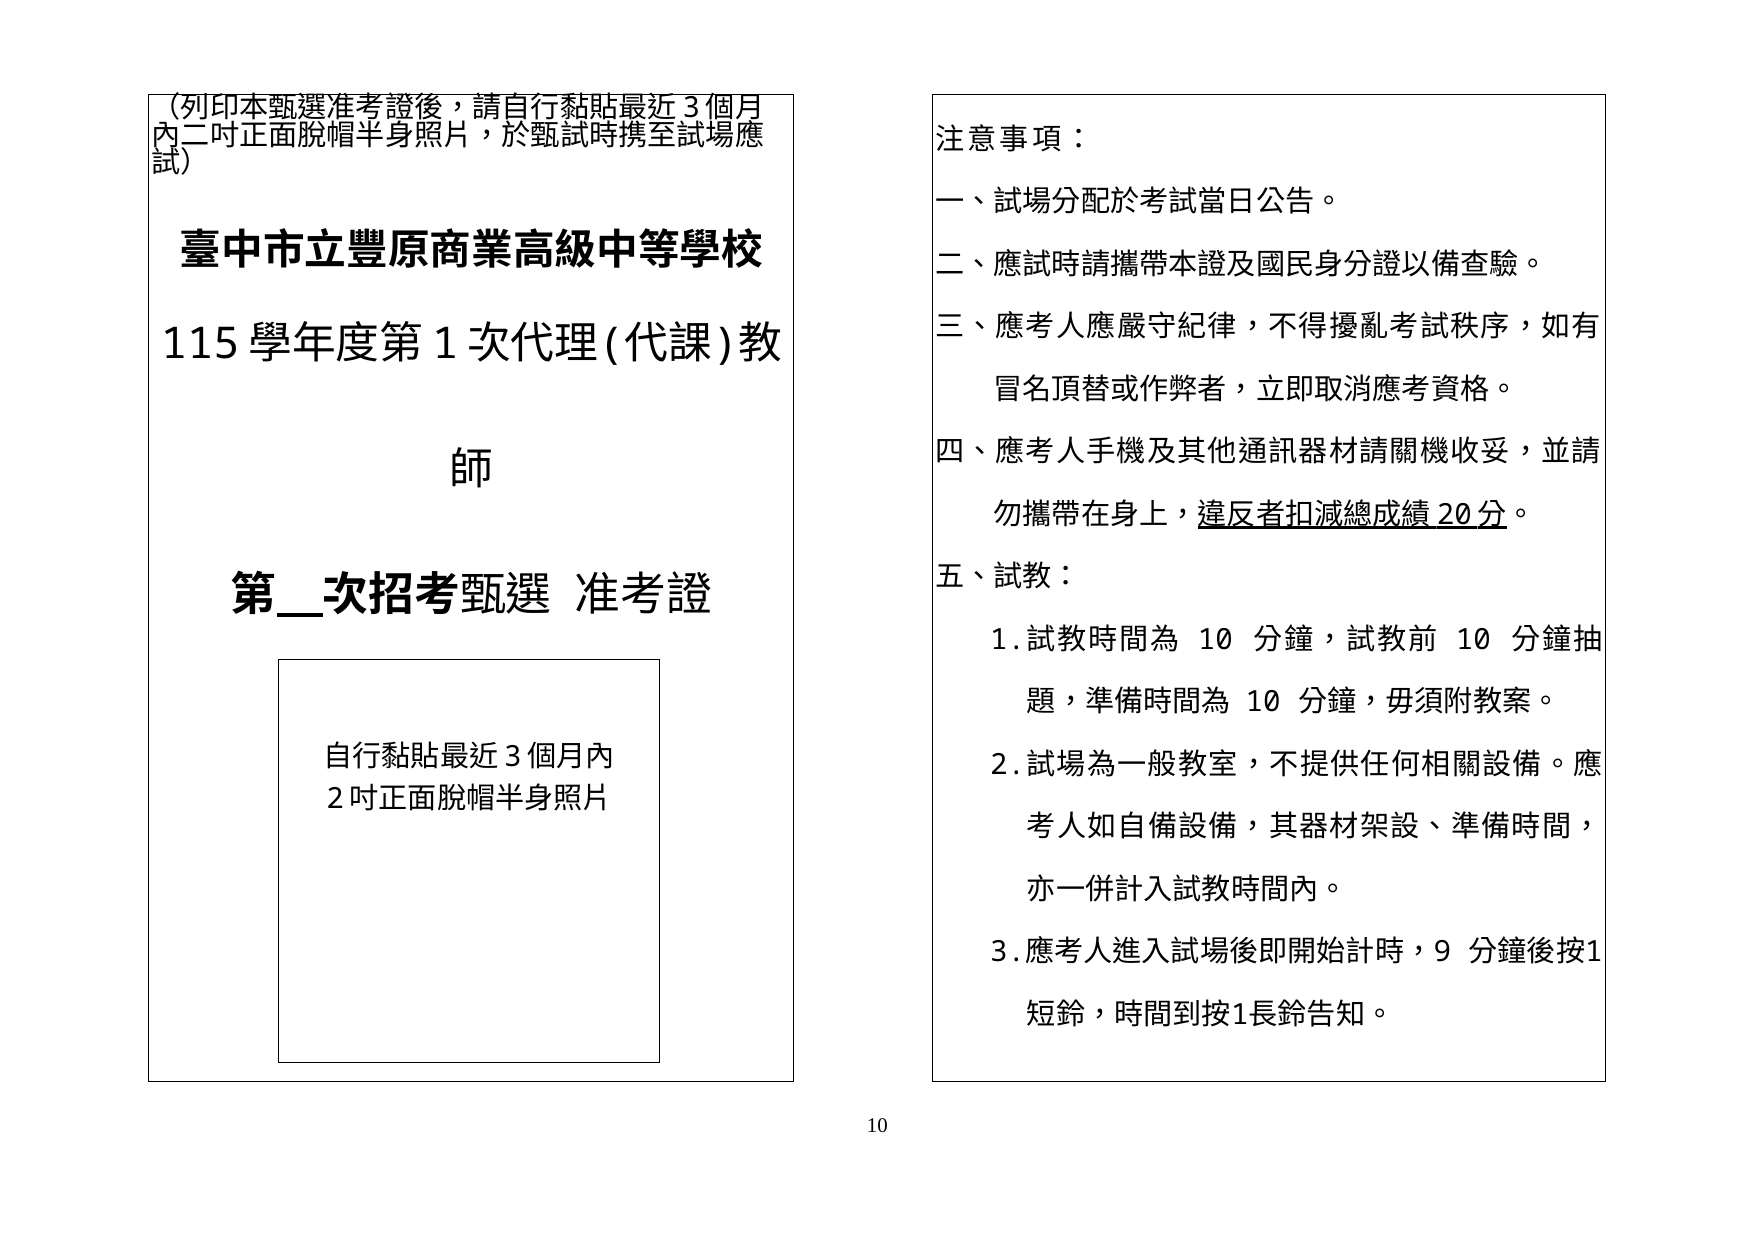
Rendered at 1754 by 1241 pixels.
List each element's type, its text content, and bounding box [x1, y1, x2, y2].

table_header 注意事項： 一、試場分配於考試當日公告。 二、應試時請攜帶本證及國民身分證以備查驗。 三、應考人應嚴守紀律，不得擾亂考試秩序，如有冒名頂替或作弊者，立即取消應考資格。 四、應考人手機及其他通訊器材請關機收妥，並請勿攜帶在身上，違反者扣減總成績20分。 五、試教： 1.試教時間為 10 分鐘，試教前 10 分鐘抽題，準備時間為 10 分鐘，毋須附教案。 2.試場為一般教室，不提供任何相關設備。應考人如自備設備，其器材架設、準備時間，亦一併計入試教時間內。 3.應考人進入試場後即開始計時，9 分鐘後按1短鈴，時間到按1長鈴告知。 [933, 95, 1605, 1081]
table_header （列印本甄選准考證後，請自行黏貼最近3個月內二吋正面脫帽半身照片，於甄試時携至試場應試） 臺中市立豐原商業高級中等學校 115學年度第1次代理(代課)教師 第 次招考甄選 准考證 姓 名： 報考部別：□進修部 報考科別： 准考證編號： [149, 95, 793, 1081]
table_header [794, 94, 932, 1081]
